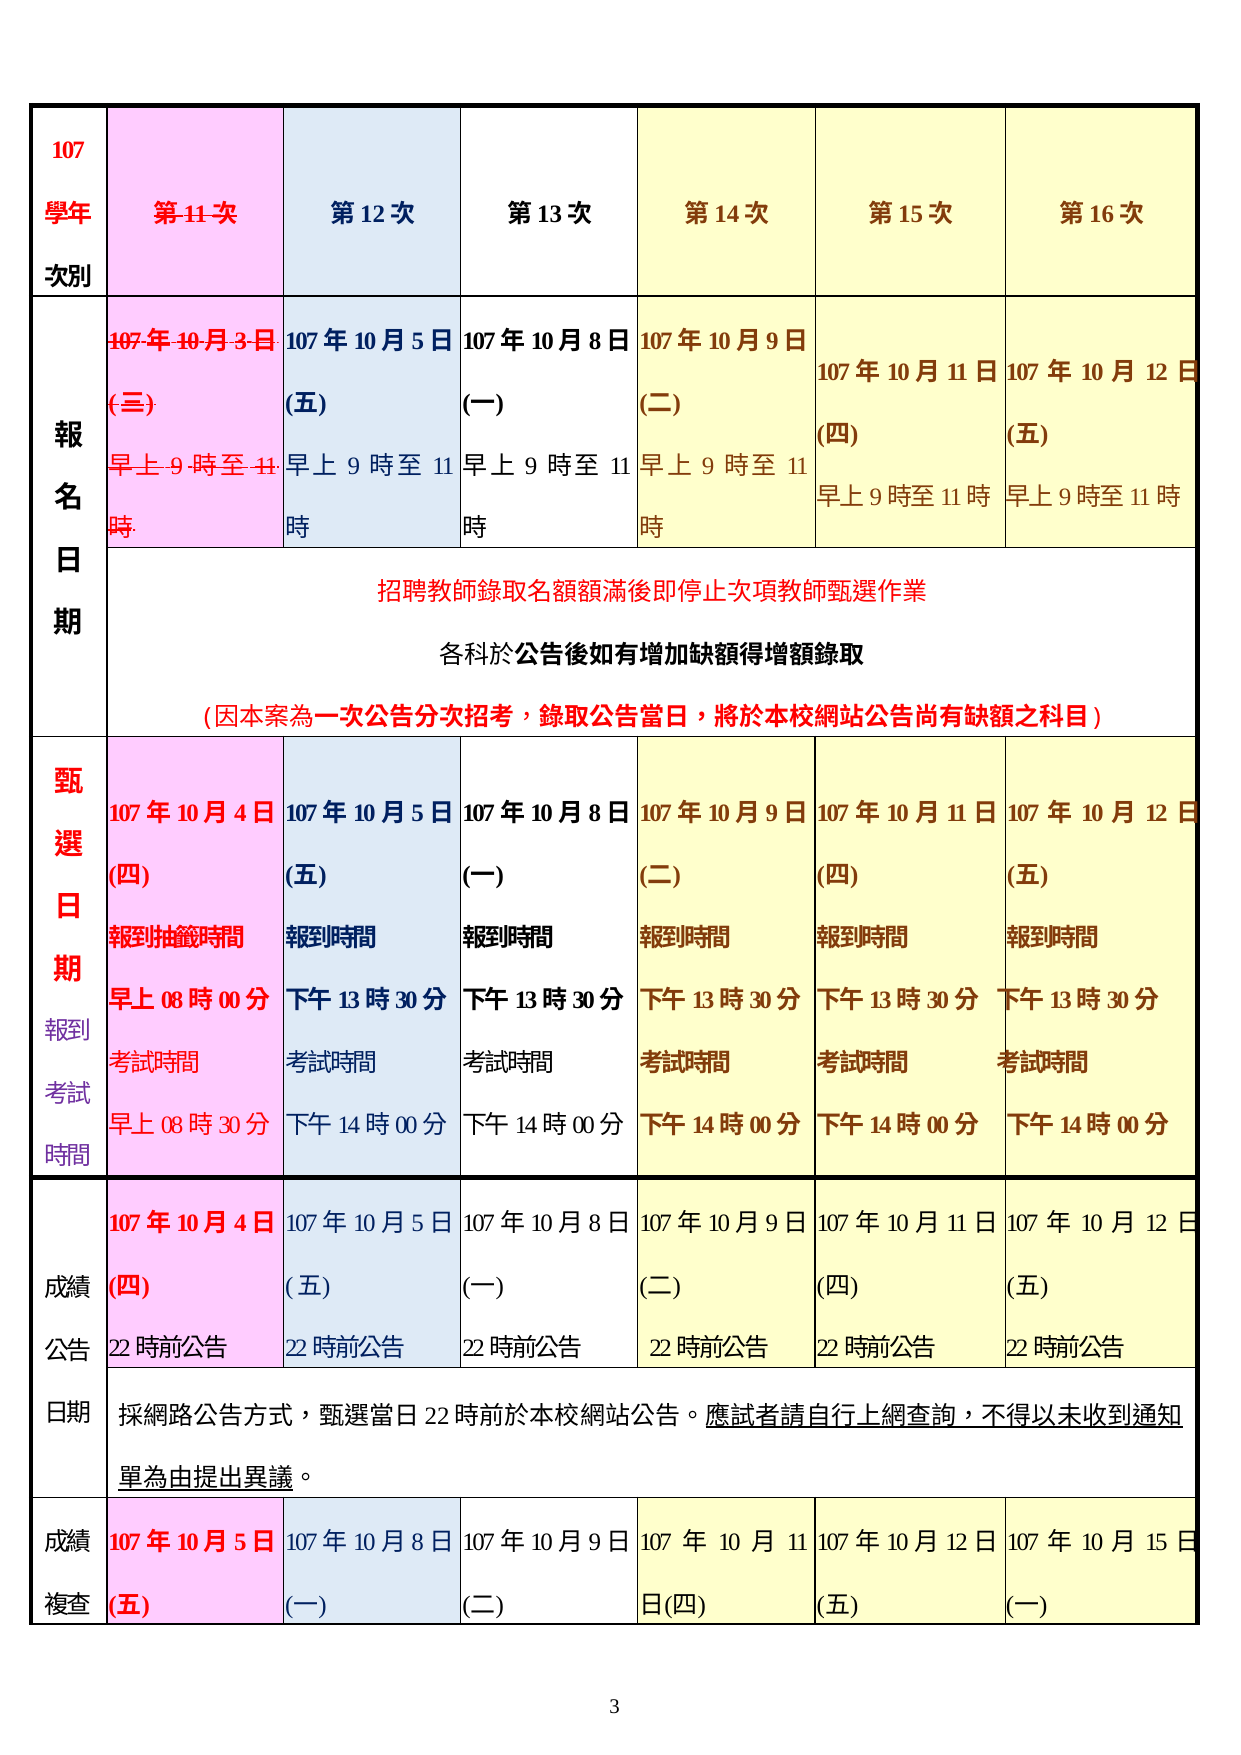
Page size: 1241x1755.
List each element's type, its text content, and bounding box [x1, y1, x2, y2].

table_cell 107年10月9日(二) [461, 1498, 637, 1623]
table_cell 107年10月4日(四) 報到抽籤時間 早上08時00分 考試時間 早上08時30分 [108, 737, 283, 1175]
table_cell 107年10月9日(二) 22時前公告 [638, 1180, 814, 1367]
table_cell 107年10月4日(四) 22時前公告 [108, 1180, 283, 1367]
table_cell 107年10月5日(五) 早上9時至11時 [284, 297, 460, 547]
table_header 第11次 [108, 108, 283, 295]
table_cell 招聘教師錄取名額額滿後即停止次項教師甄選作業 各科於公告後如有增加缺額得增額錄取 (因本案為一次公告分次招考，錄取公告當日，將於本校網站公告尚有缺額之科目) [108, 548, 1195, 736]
table_cell 採網路公告方式，甄選當日22時前於本校網站公告。應試者請自行上網查詢，不得以未收到通知單為由提出異議。 [108, 1368, 1195, 1497]
table_cell 成績 複查 [33, 1498, 106, 1623]
table_cell 107年10月11日(四) [638, 1498, 814, 1623]
table_header 第15次 [816, 108, 1005, 295]
table_cell 成績 公告 日期 [33, 1180, 106, 1497]
table_cell 107年10月12日(五) 報到時間 下午13時30分 考試時間 下午14時00分 [1006, 737, 1195, 1175]
table_cell 107年10月12日(五) 22時前公告 [1006, 1180, 1195, 1367]
table_cell 107年10月8日(一) 早上9時至11時 [461, 297, 637, 547]
table_header 第16次 [1006, 108, 1195, 295]
table_cell 107年10月8日(一) [284, 1498, 460, 1623]
table_cell 107年10月11日(四) 報到時間 下午13時30分 考試時間 下午14時00分 [816, 737, 1005, 1175]
table_cell 107年10月5日(五) 報到時間 下午13時30分 考試時間 下午14時00分 [284, 737, 460, 1175]
table_header 第12次 [284, 108, 460, 295]
table_cell 107年10月12日(五) 早上9時至11時 [1006, 297, 1195, 547]
table_cell 107年10月5日( 五) 22時前公告 [284, 1180, 460, 1367]
table_cell 報名日期 [33, 297, 106, 736]
table_cell 107年10月11日(四) 22時前公告 [816, 1180, 1005, 1367]
table_cell 107年10月9日(二) 早上9時至11時 [638, 297, 815, 547]
table_cell 107年10月5日(五) [108, 1498, 283, 1623]
table_cell 107年10月9日(二) 報到時間 下午13時30分 考試時間 下午14時00分 [638, 737, 814, 1175]
table_cell 107年10月11日(四) 早上9時至11時 [816, 297, 1005, 547]
table_header 第14次 [638, 108, 815, 295]
table_cell 107年10月8日(一) 報到時間 下午13時30分 考試時間 下午14時00分 [461, 737, 637, 1175]
table_cell 107年10月12日(五) [816, 1498, 1005, 1623]
table_header 第13次 [461, 108, 637, 295]
table_header 107學年 次別 [33, 108, 106, 295]
table_cell 107年10月8日(一) 22時前公告 [461, 1180, 637, 1367]
table_cell 甄選日期 報到 考試 時間 [33, 737, 106, 1175]
table_cell 107年10月3日( 三) 早上9時至11時 [108, 297, 283, 547]
table_cell 107年10月15日(一) 早上08::30-10:00 [1006, 1498, 1195, 1623]
